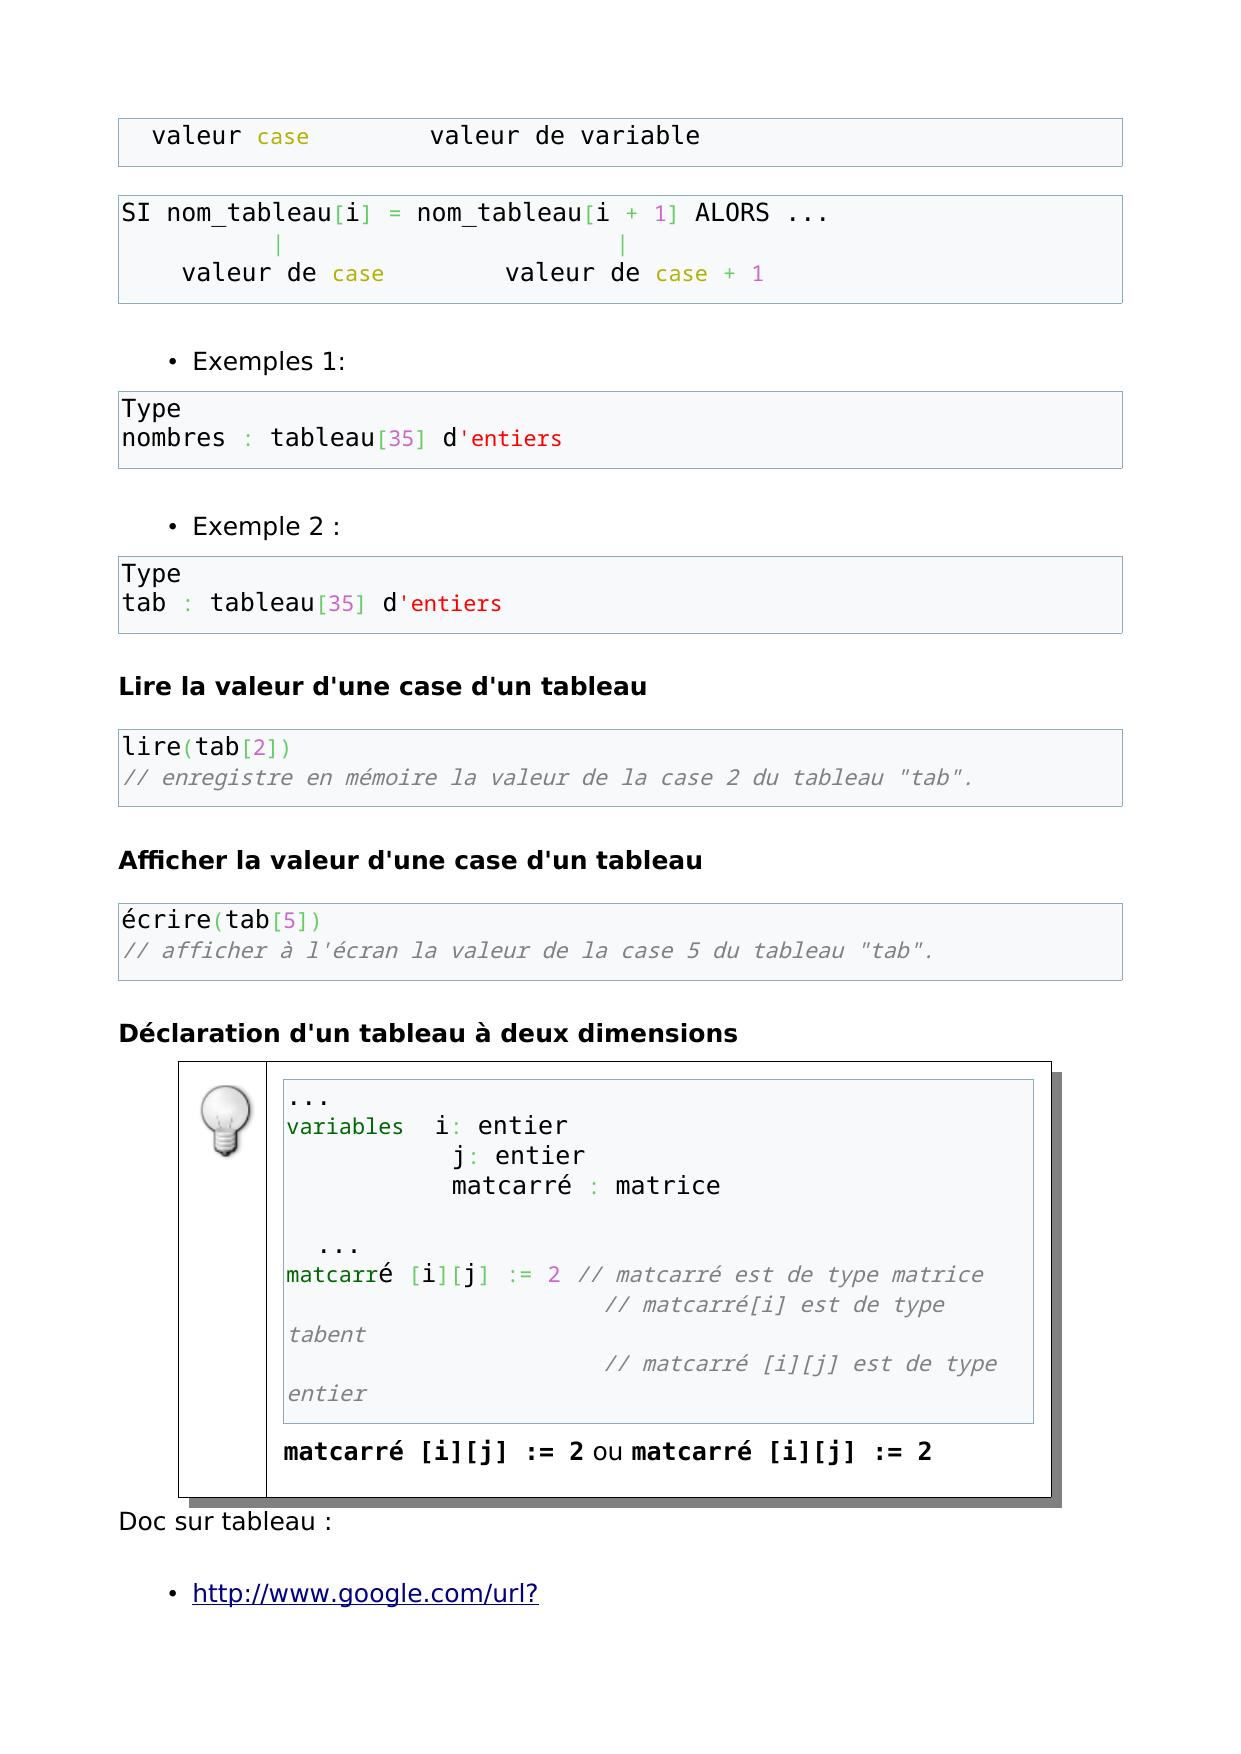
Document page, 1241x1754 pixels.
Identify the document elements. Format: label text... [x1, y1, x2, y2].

table_header SI nom_tableau[i] = nom_tableau[i + 1] ALORS ... | | valeur de case valeur de case + 1 [119, 196, 1122, 302]
table_header écrire(tab[5]) // afficher à l'écran la valeur de la case 5 du tableau "tab". [119, 904, 1122, 980]
picture [190, 1085, 266, 1160]
subtitle Déclaration d'un tableau à deux dimensions [118, 1019, 1122, 1049]
table_header Type nombres : tableau[35] d'entiers [119, 392, 1122, 467]
table_header Type tab : tableau[35] d'entiers [119, 557, 1122, 632]
subtitle Afficher la valeur d'une case d'un tableau [118, 846, 1122, 875]
text Doc sur tableau : [118, 1508, 1122, 1537]
table_header ... variables i: entier j: entier matcarré : matrice ... matcarré [i][j] := 2 // matcarré est de type matrice // matcarré[i] est de type tabent // matcarré [i][j] est de type entier [284, 1080, 1033, 1423]
list Exemple 2 : [177, 512, 1122, 541]
list http://www.google.com/url? [177, 1579, 1122, 1608]
list Exemples 1: [177, 347, 1122, 376]
table_header valeur case valeur de variable [119, 119, 1122, 166]
subtitle Lire la valeur d'une case d'un tableau [118, 672, 1122, 701]
table_header lire(tab[2]) // enregistre en mémoire la valeur de la case 2 du tableau "tab". [119, 730, 1122, 806]
table_header matcarré [i][j] := 2 ou matcarré [i][j] := 2 [267, 1062, 1051, 1497]
table_header [179, 1062, 266, 1497]
